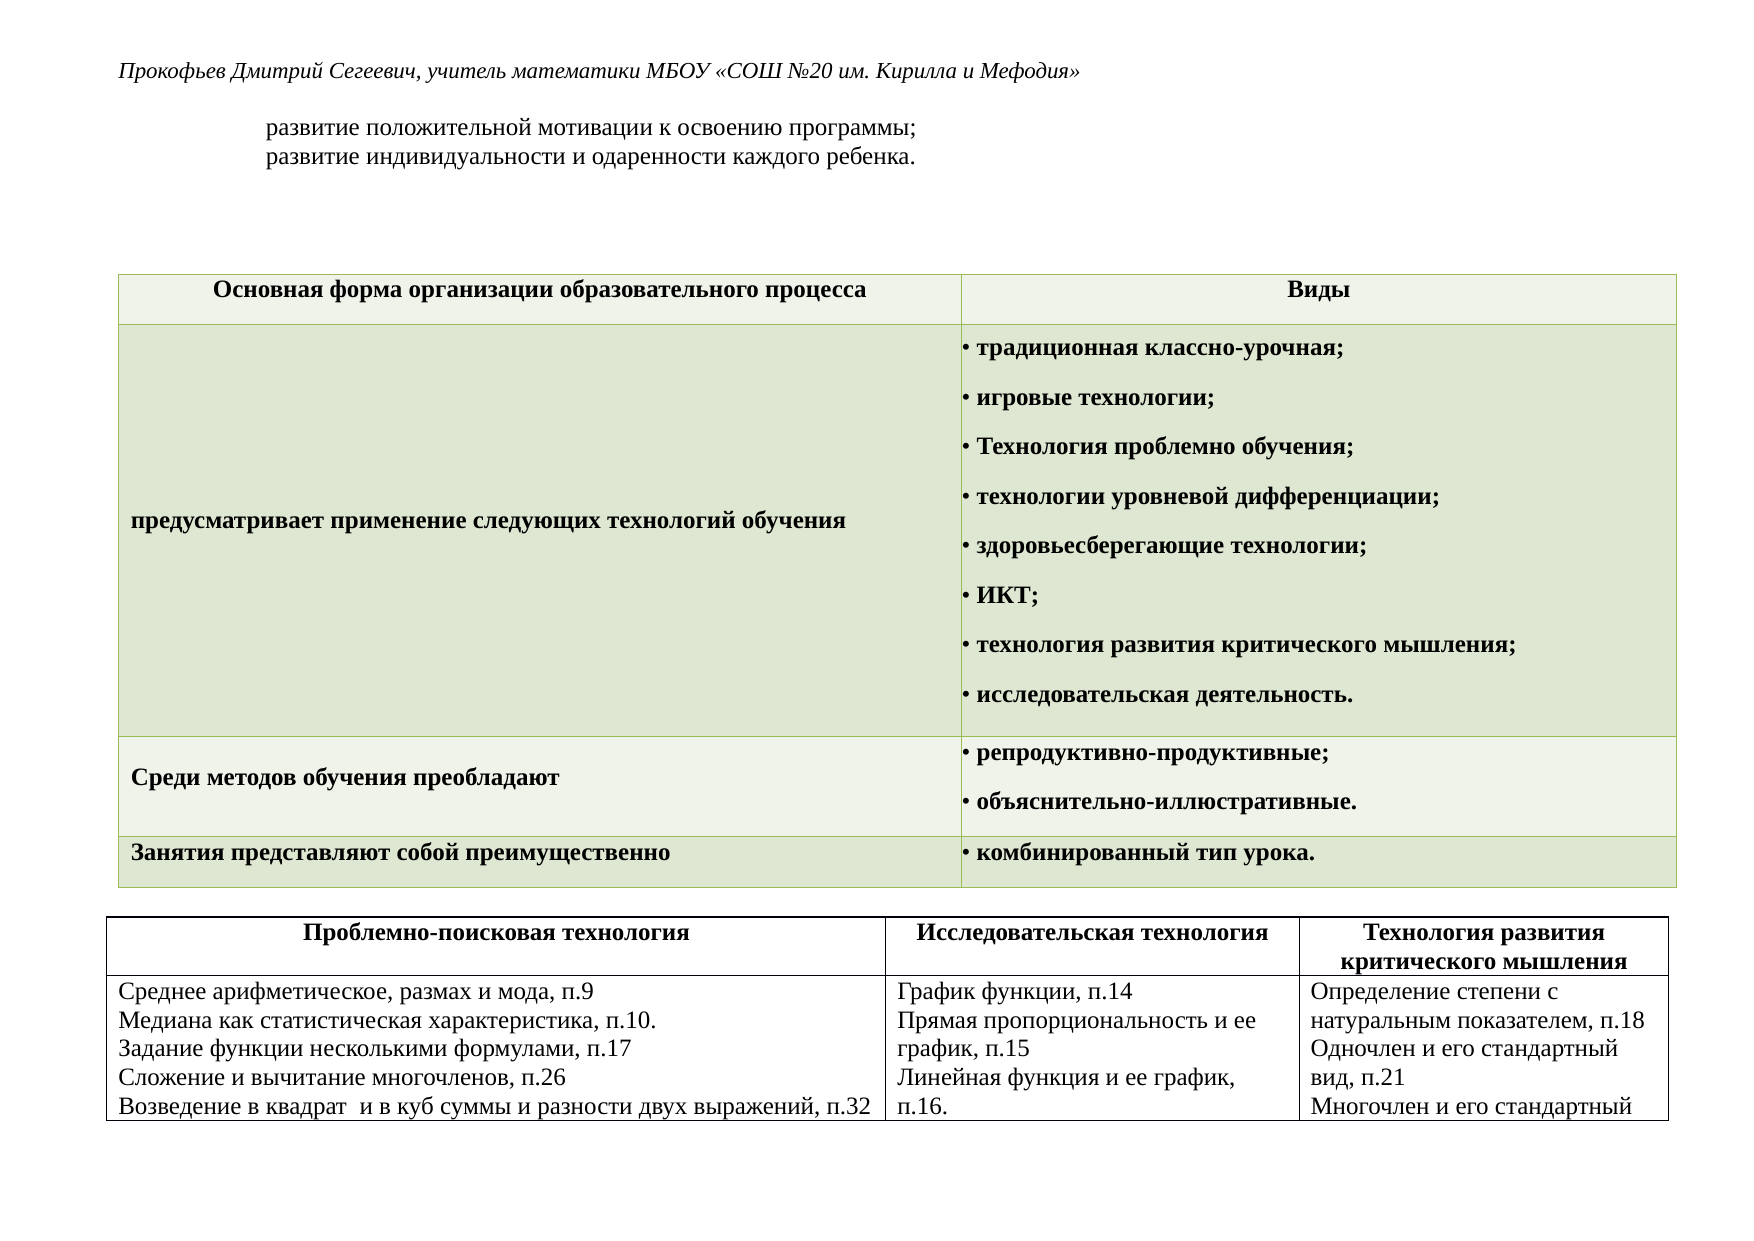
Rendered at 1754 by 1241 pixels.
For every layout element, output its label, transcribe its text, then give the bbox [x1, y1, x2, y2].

table_header Технология развития критического мышления [1300, 918, 1668, 975]
table_header Проблемно-поисковая технология [107, 918, 885, 975]
table_cell репродуктивно-продуктивные; объяснительно-иллюстративные. [962, 737, 1676, 836]
table_header Основная форма организации образовательного процесса [119, 275, 961, 324]
table_header Виды [962, 275, 1676, 324]
table_cell График функции, п.14 Прямая пропорциональность и ее график, п.15 Линейная функция и ее график, п.16. [886, 976, 1299, 1120]
table_cell Занятия представляют собой преимущественно [119, 837, 961, 887]
text  развитие индивидуальности и одаренности каждого ребенка. [118, 141, 1636, 169]
table_cell комбинированный тип урока. [962, 837, 1676, 887]
table_cell Среднее арифметическое, размах и мода, п.9 Медиана как статистическая характеристика, п.10. Задание функции несколькими формулами, п.17 Сложение и вычитание многочленов, п.26 Возведение в квадрат и в куб суммы и разности двух выражений, п.32 [107, 976, 885, 1120]
table_cell традиционная классно-урочная; игровые технологии; Технология проблемно обучения; технологии уровневой дифференциации; здоровьесберегающие технологии; ИКТ; технология развития критического мышления; исследовательская деятельность. [962, 325, 1676, 736]
text  развитие положительной мотивации к освоению программы; [118, 112, 1636, 141]
table_cell предусматривает применение следующих технологий обучения [119, 325, 961, 736]
table_header Исследовательская технология [886, 918, 1299, 975]
table_cell Определение степени с натуральным показателем, п.18 Одночлен и его стандартный вид, п.21 Многочлен и его стандартный [1300, 976, 1668, 1120]
table_cell Среди методов обучения преобладают [119, 737, 961, 836]
